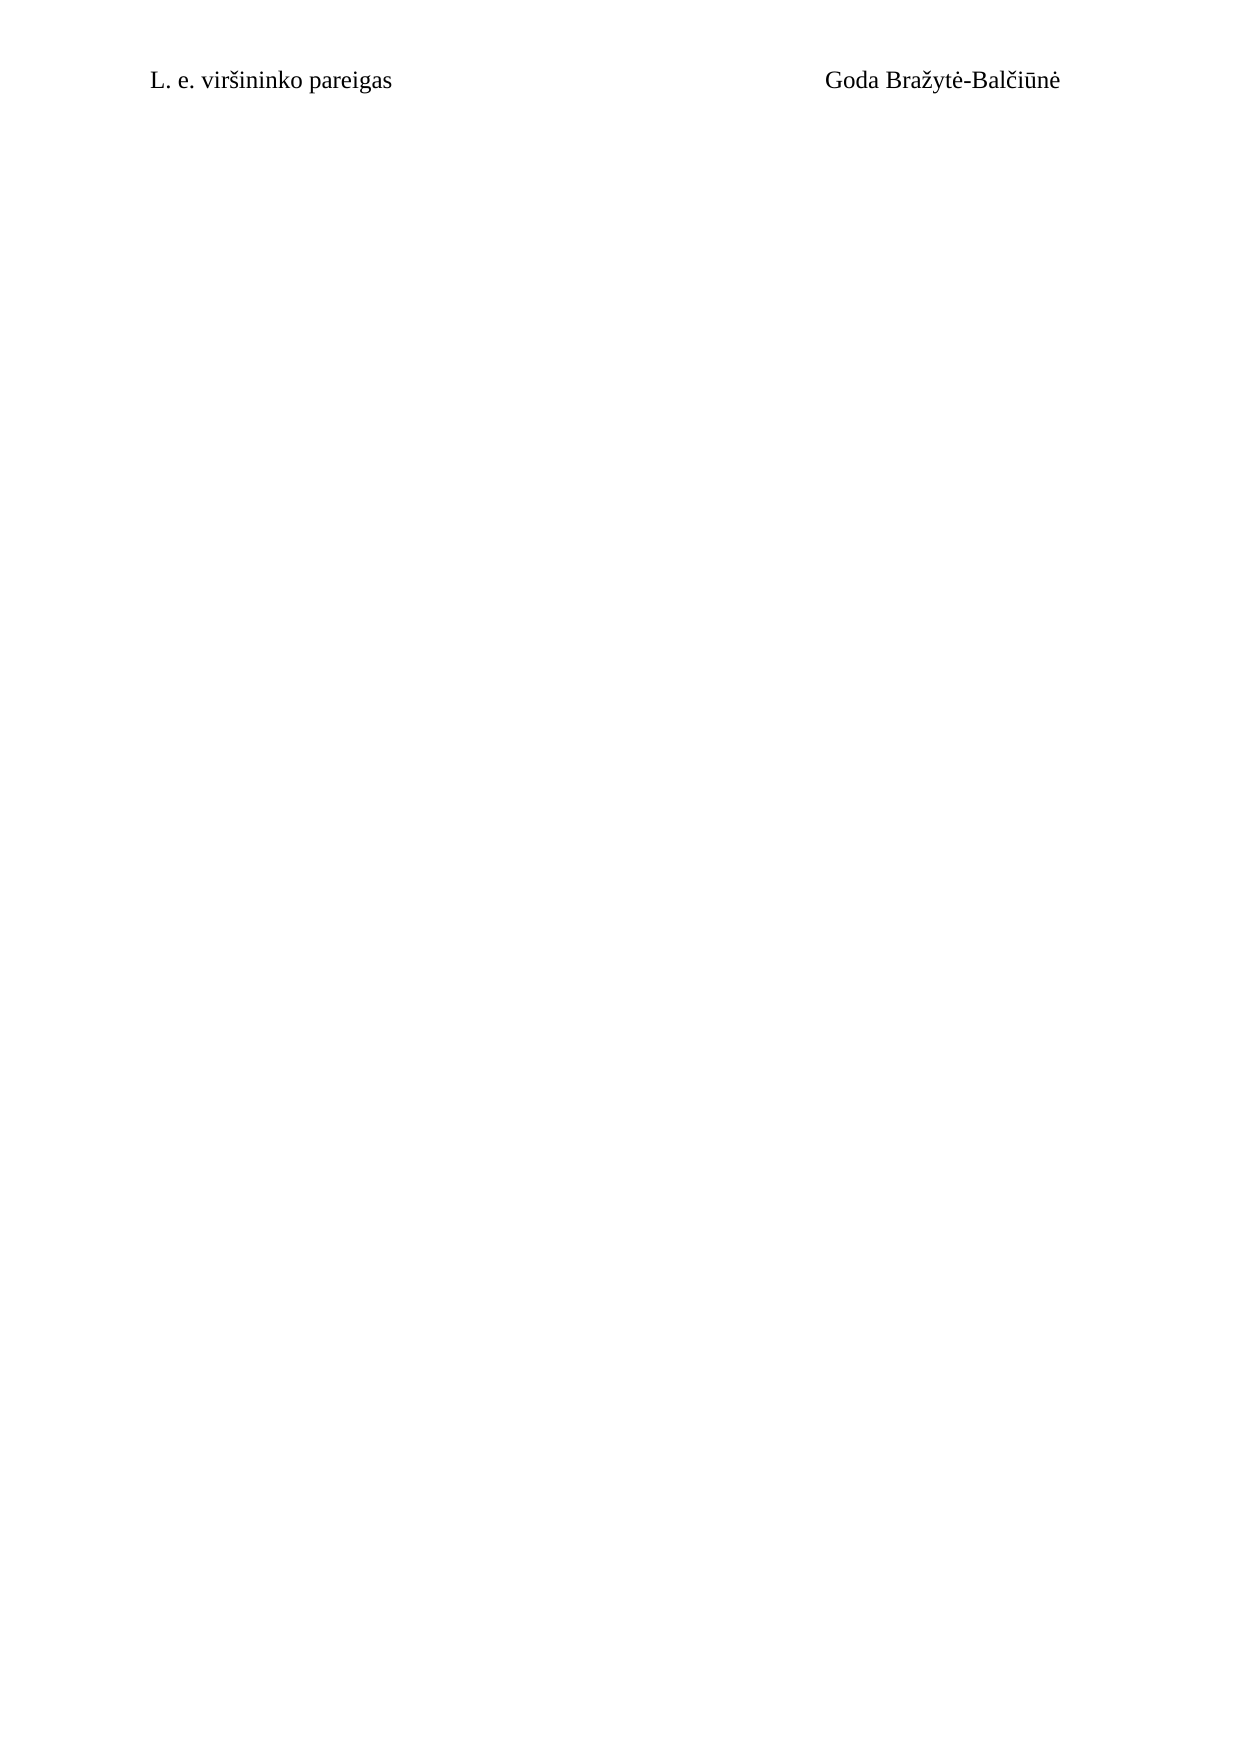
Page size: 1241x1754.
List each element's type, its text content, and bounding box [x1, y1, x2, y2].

text L. e. viršininko pareigas Goda Bražytė-Balčiūnė [150, 66, 1172, 94]
